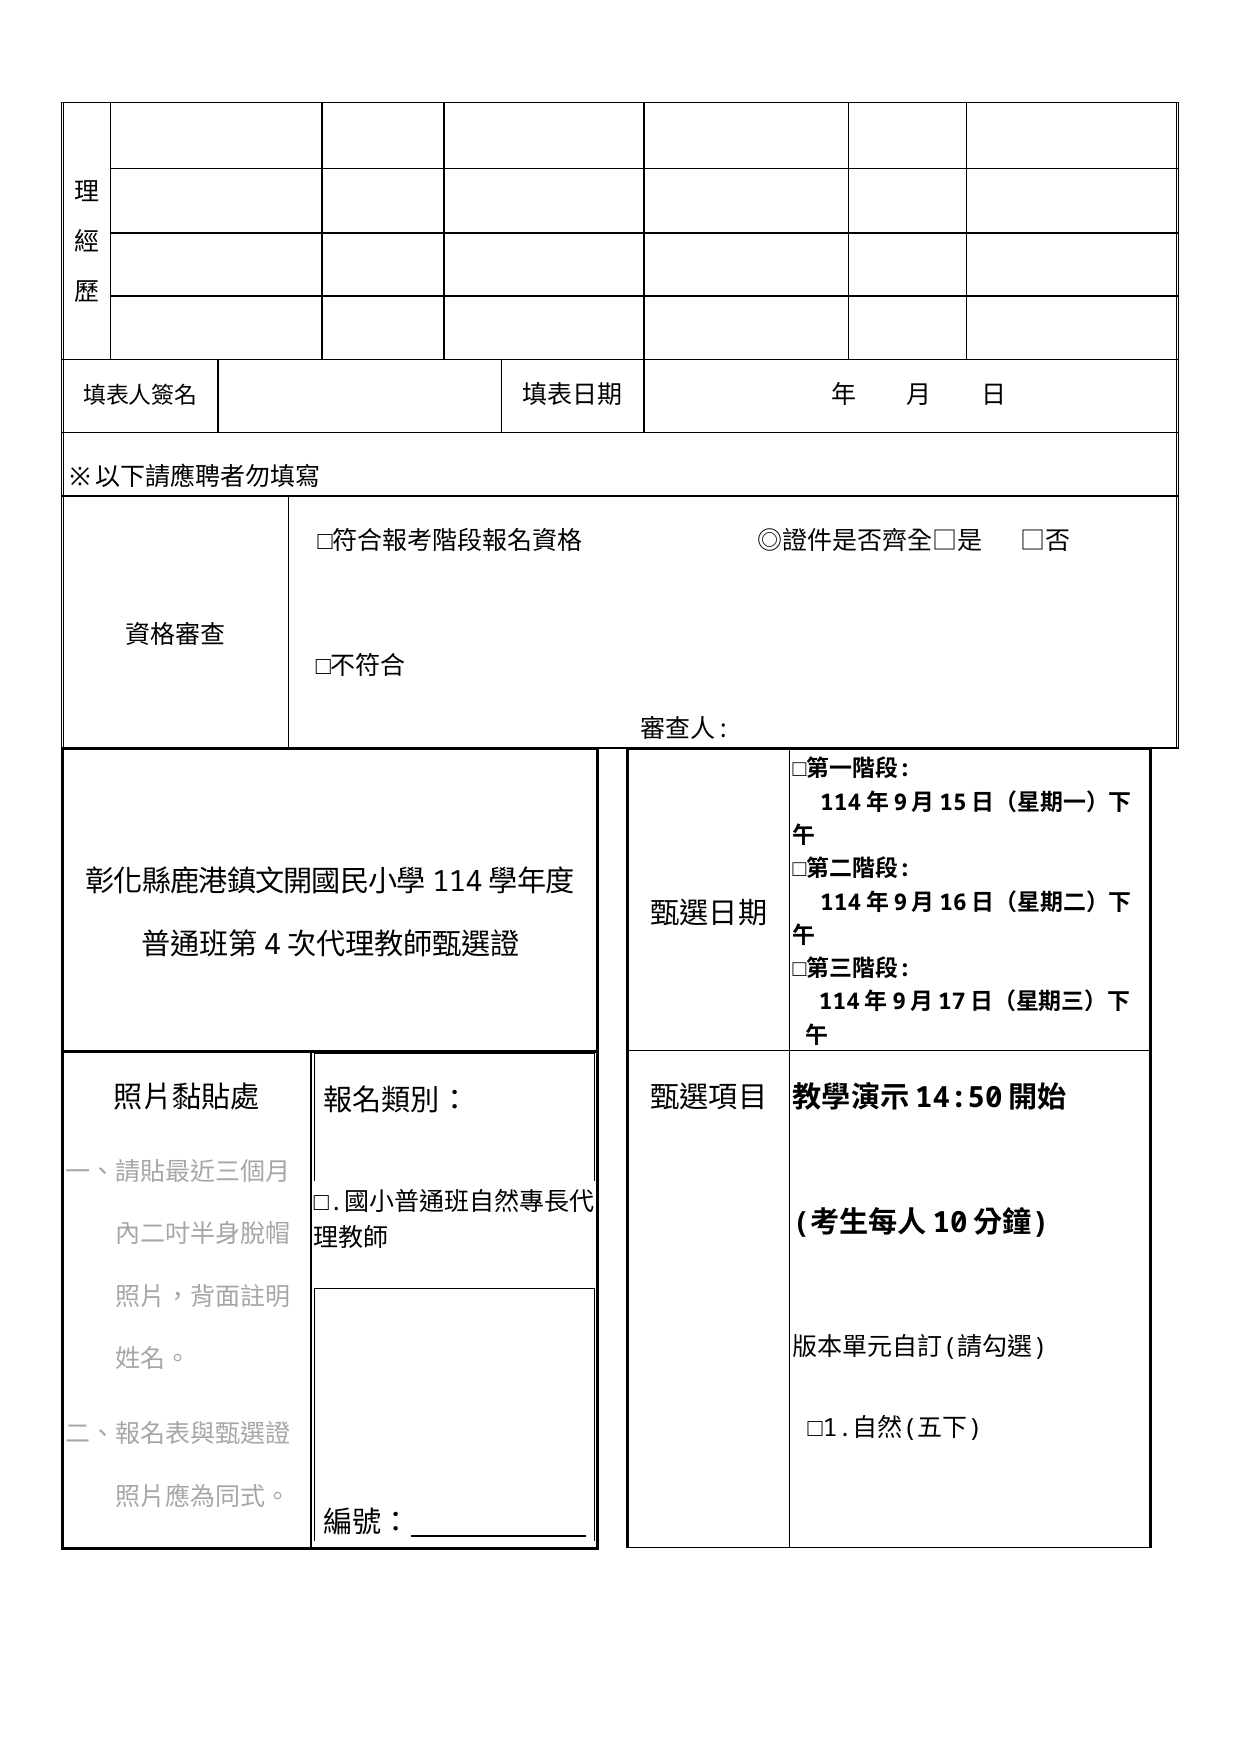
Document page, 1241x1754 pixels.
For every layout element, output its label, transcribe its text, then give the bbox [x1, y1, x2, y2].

table_cell [111, 169, 321, 232]
table_cell 填表日期 [502, 360, 643, 431]
table_cell [967, 169, 1176, 232]
table_cell □符合報考階段報名資格 ◎證件是否齊全□是 □否 □不符合 審查人: [289, 497, 1176, 747]
table_cell 理 經 歷 [64, 103, 110, 358]
table_cell [445, 169, 643, 232]
table_cell [849, 103, 966, 168]
table_cell [645, 297, 848, 358]
table_cell 填表人簽名 [64, 360, 217, 431]
table_cell [445, 297, 643, 358]
table_cell [599, 749, 626, 1547]
table_cell [323, 169, 443, 232]
table_cell 年 月 日 [645, 360, 1176, 431]
table_cell 教學演示14:50開始 (考生每人10分鐘) 版本單元自訂(請勾選) □1.自然(五下) [790, 1051, 1149, 1547]
table_cell [111, 297, 321, 358]
table_cell □第一階段: 114年9月15日（星期一）下午 □第二階段: 114年9月16日（星期二）下午 □第三階段: 114年9月17日（星期三）下午 [790, 750, 1149, 1050]
table_cell [323, 234, 443, 295]
table_cell 照片黏貼處 一、請貼最近三個月內二吋半身脫帽照片，背面註明姓名。 二、報名表與甄選證照片應為同式。 [64, 1053, 310, 1547]
table_cell [111, 103, 321, 168]
table_cell 甄選項目 [629, 1051, 789, 1547]
table_cell 彰化縣鹿港鎮文開國民小學114學年度 普通班第4次代理教師甄選證 [64, 750, 596, 1050]
table_cell [849, 169, 966, 232]
table_cell [645, 103, 848, 168]
table_cell 報名類別： □.國小普通班自然專長代理教師 編號： [312, 1053, 596, 1547]
table_cell 甄選日期 [629, 750, 789, 1050]
table_cell [111, 234, 321, 295]
table_cell [967, 297, 1176, 358]
table_cell [219, 360, 501, 431]
table_cell [323, 103, 443, 168]
table_cell ※以下請應聘者勿填寫 [64, 433, 1176, 495]
table_cell [1152, 1050, 1178, 1547]
table_cell [323, 297, 443, 358]
table_cell [445, 103, 643, 168]
table_cell [967, 103, 1176, 168]
table_cell [849, 297, 966, 358]
table_cell [645, 234, 848, 295]
table_cell [849, 234, 966, 295]
table_cell [645, 169, 848, 232]
table_cell 資格審查 [64, 497, 288, 747]
table_cell [1152, 749, 1178, 1050]
table_cell [967, 234, 1176, 295]
table_cell [445, 234, 643, 295]
